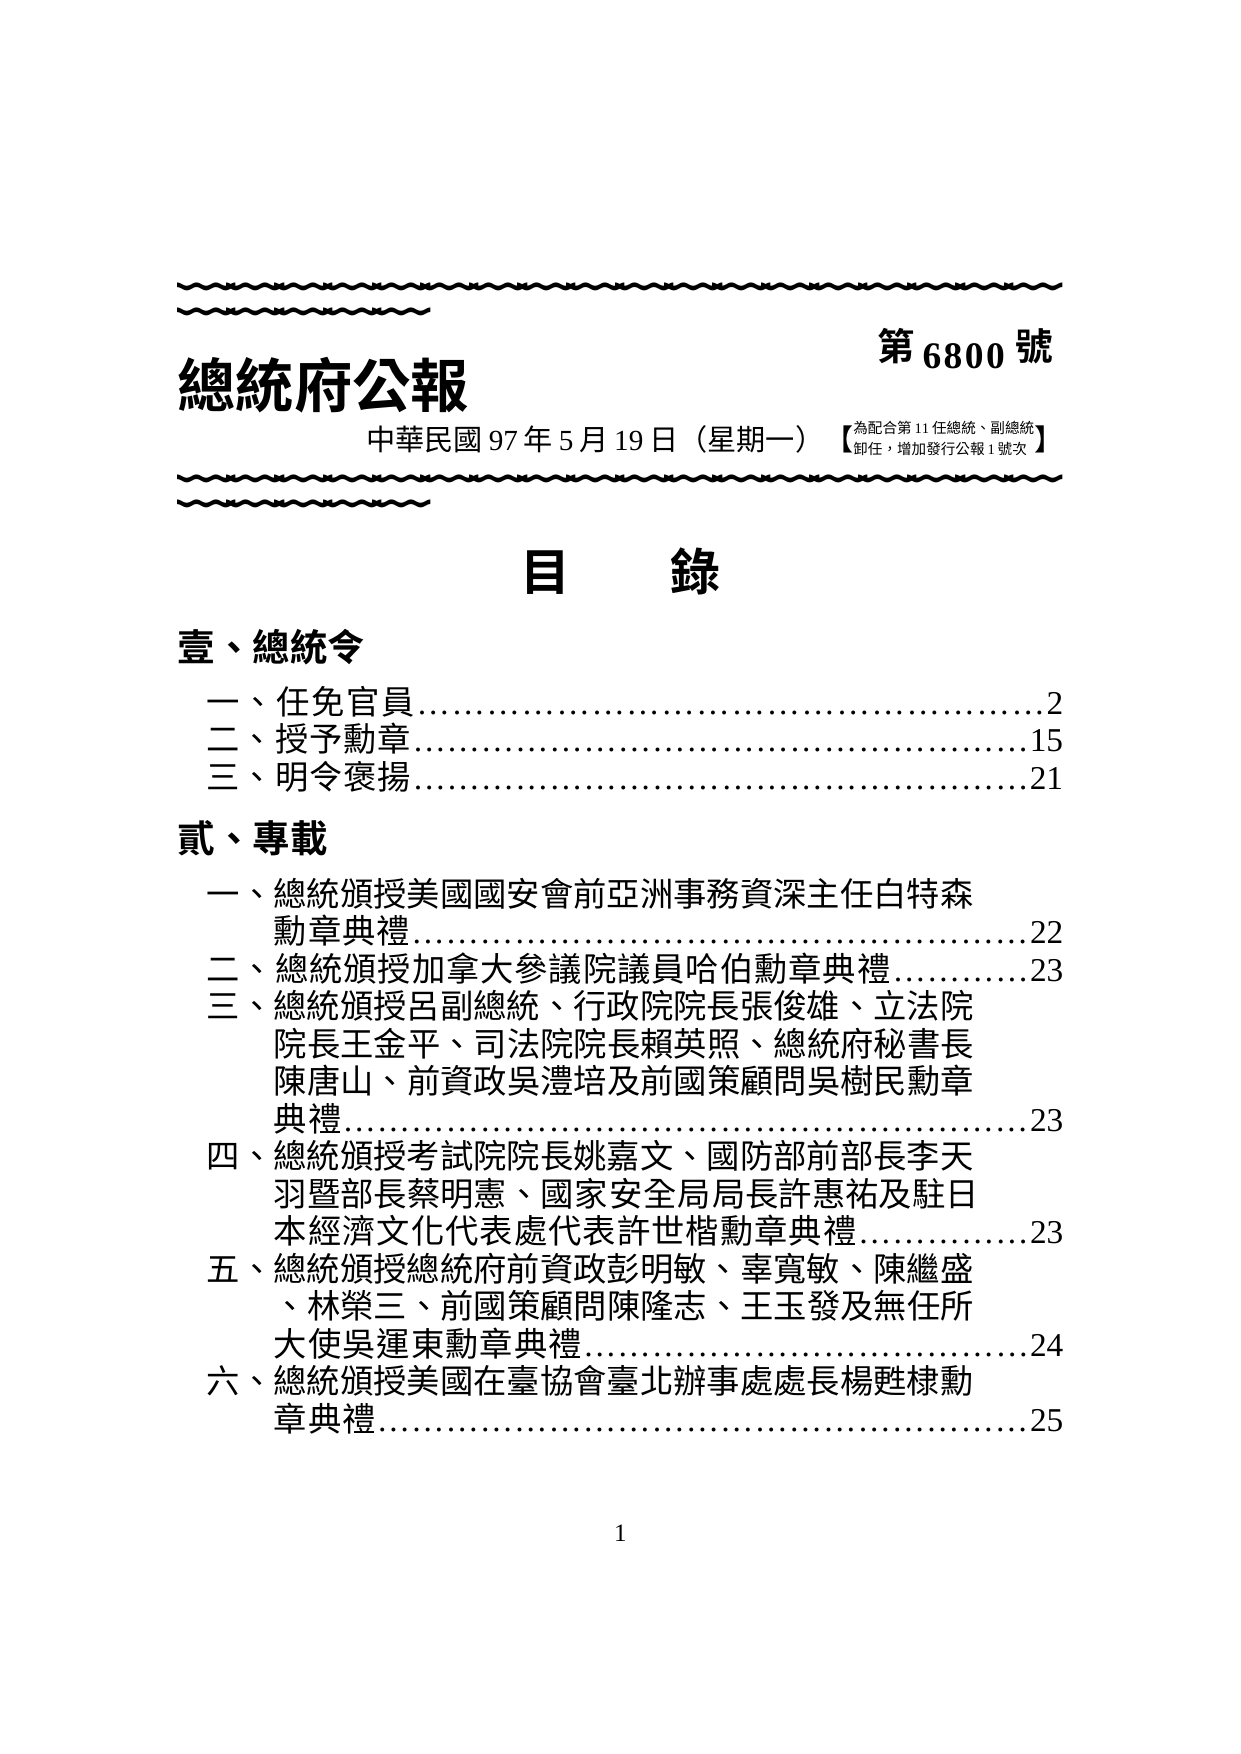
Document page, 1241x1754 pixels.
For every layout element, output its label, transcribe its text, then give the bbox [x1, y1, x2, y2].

text 壹、總統令 [177, 617, 1063, 672]
text 典禮……………………………………………………23 [273, 1101, 1063, 1138]
text 本經濟文化代表處代表許世楷勳章典禮……………23 [273, 1213, 1063, 1251]
text 總統府公報 第6800號 [177, 316, 1063, 420]
text ﹏﹏﹏﹏﹏﹏﹏﹏﹏﹏﹏﹏﹏﹏﹏﹏﹏﹏﹏﹏﹏﹏﹏ [177, 266, 1063, 316]
text 四、總統頒授考試院院長姚嘉文、國防部前部長李天 [206, 1138, 1063, 1176]
text 中華民國97年5月19日（星期一）【為配合第11任總統、副總統卸任，增加發行公報1號次】 [177, 420, 1063, 457]
text 陳唐山、前資政吳澧培及前國策顧問吳樹民勳章 [273, 1063, 1063, 1101]
text 勳章典禮………………………………………………22 [273, 913, 1063, 951]
text 羽暨部長蔡明憲、國家安全局局長許惠祐及駐日 [273, 1176, 1063, 1213]
text 、林榮三、前國策顧問陳隆志、王玉發及無任所 [273, 1288, 1063, 1326]
text 一、任免官員………………………………………………2 [206, 684, 1063, 722]
text 貳、專載 [177, 809, 1063, 863]
text 一、總統頒授美國國安會前亞洲事務資深主任白特森 [206, 876, 1063, 913]
text 三、總統頒授呂副總統、行政院院長張俊雄、立法院 [206, 988, 1063, 1026]
text 章典禮…………………………………………………25 [273, 1401, 1063, 1438]
text ﹏﹏﹏﹏﹏﹏﹏﹏﹏﹏﹏﹏﹏﹏﹏﹏﹏﹏﹏﹏﹏﹏﹏ [177, 457, 1063, 507]
text 六、總統頒授美國在臺協會臺北辦事處處長楊甦棣勳 [206, 1363, 1063, 1401]
text 目 錄 [177, 532, 1063, 605]
text 三、明令褒揚………………………………………………21 [206, 759, 1063, 797]
text 大使吳運東勳章典禮…………………………………24 [273, 1326, 1063, 1363]
text 院長王金平、司法院院長賴英照、總統府秘書長 [273, 1026, 1063, 1063]
text 二、總統頒授加拿大參議院議員哈伯勳章典禮…………23 [206, 951, 1063, 988]
text 五、總統頒授總統府前資政彭明敏、辜寬敏、陳繼盛 [206, 1251, 1063, 1288]
text 二、授予勳章………………………………………………15 [206, 722, 1063, 759]
